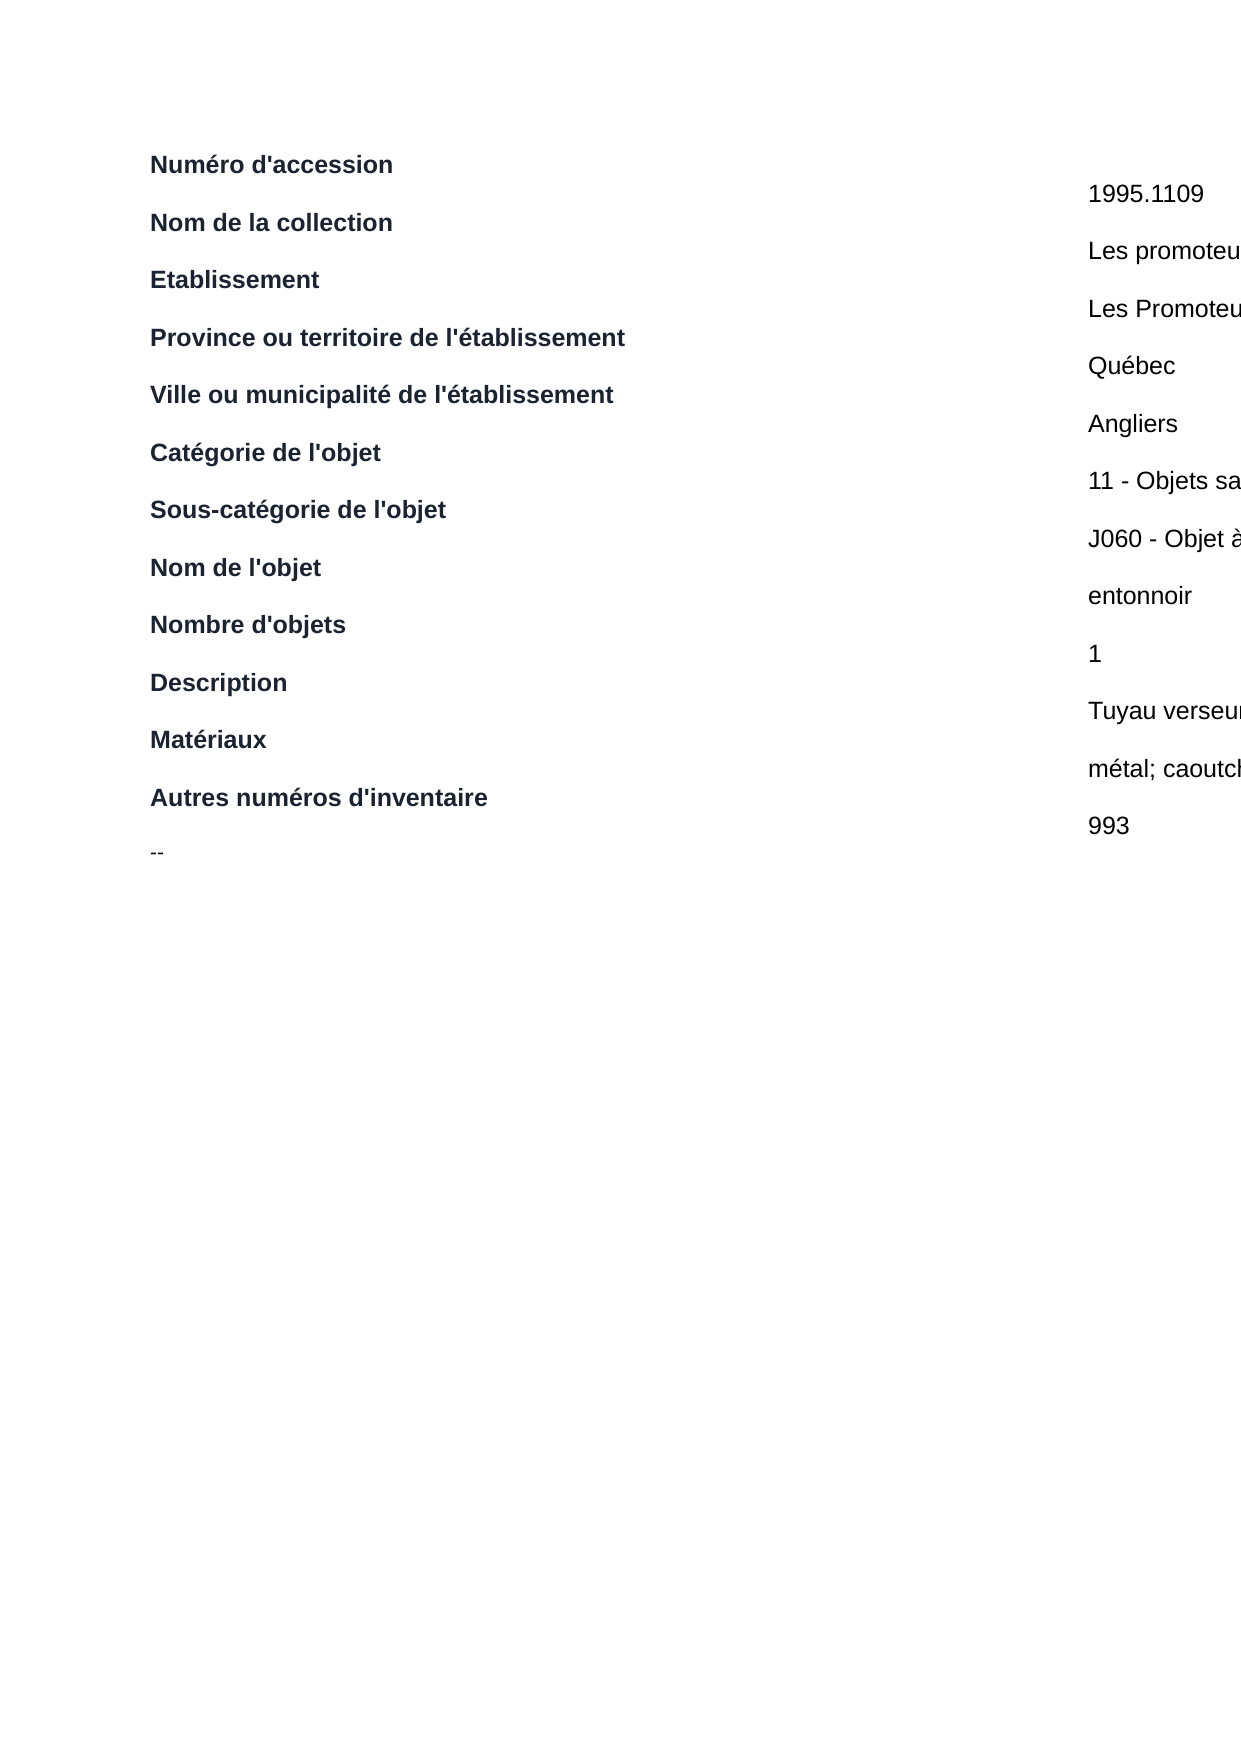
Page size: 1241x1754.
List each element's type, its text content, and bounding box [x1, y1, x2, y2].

text Catégorie de l'objet [150, 437, 1090, 466]
text Nom de l'objet [150, 552, 1090, 581]
text Les Promoteurs d'Angliers inc. [1088, 294, 1240, 322]
text 11 - Objets sans classification [1088, 466, 1240, 495]
text Tuyau verseur noir. Trou au bord. Petite anse pour accrocher. [1088, 696, 1240, 725]
text Matériaux [150, 725, 1090, 754]
text entonnoir [1088, 581, 1240, 610]
text 1995.1109 [1088, 179, 1240, 207]
text Etablissement [150, 265, 1090, 294]
text métal; caoutchouc [1088, 754, 1240, 782]
text Nombre d'objets [150, 610, 1090, 639]
text -- [150, 840, 1090, 864]
text Description [150, 667, 1090, 696]
text Autres numéros d'inventaire [150, 782, 1090, 811]
text Les promoteurs d'Angliers [1088, 236, 1240, 265]
text Province ou territoire de l'établissement [150, 322, 1090, 351]
text 993 [1088, 811, 1240, 840]
text J060 - Objet à usage multiple [1088, 524, 1240, 552]
text 1 [1088, 639, 1240, 667]
text Angliers [1088, 409, 1240, 437]
text Québec [1088, 351, 1240, 380]
text Numéro d'accession [150, 150, 1090, 179]
text Ville ou municipalité de l'établissement [150, 380, 1090, 409]
text Nom de la collection [150, 207, 1090, 236]
text Sous-catégorie de l'objet [150, 495, 1090, 524]
